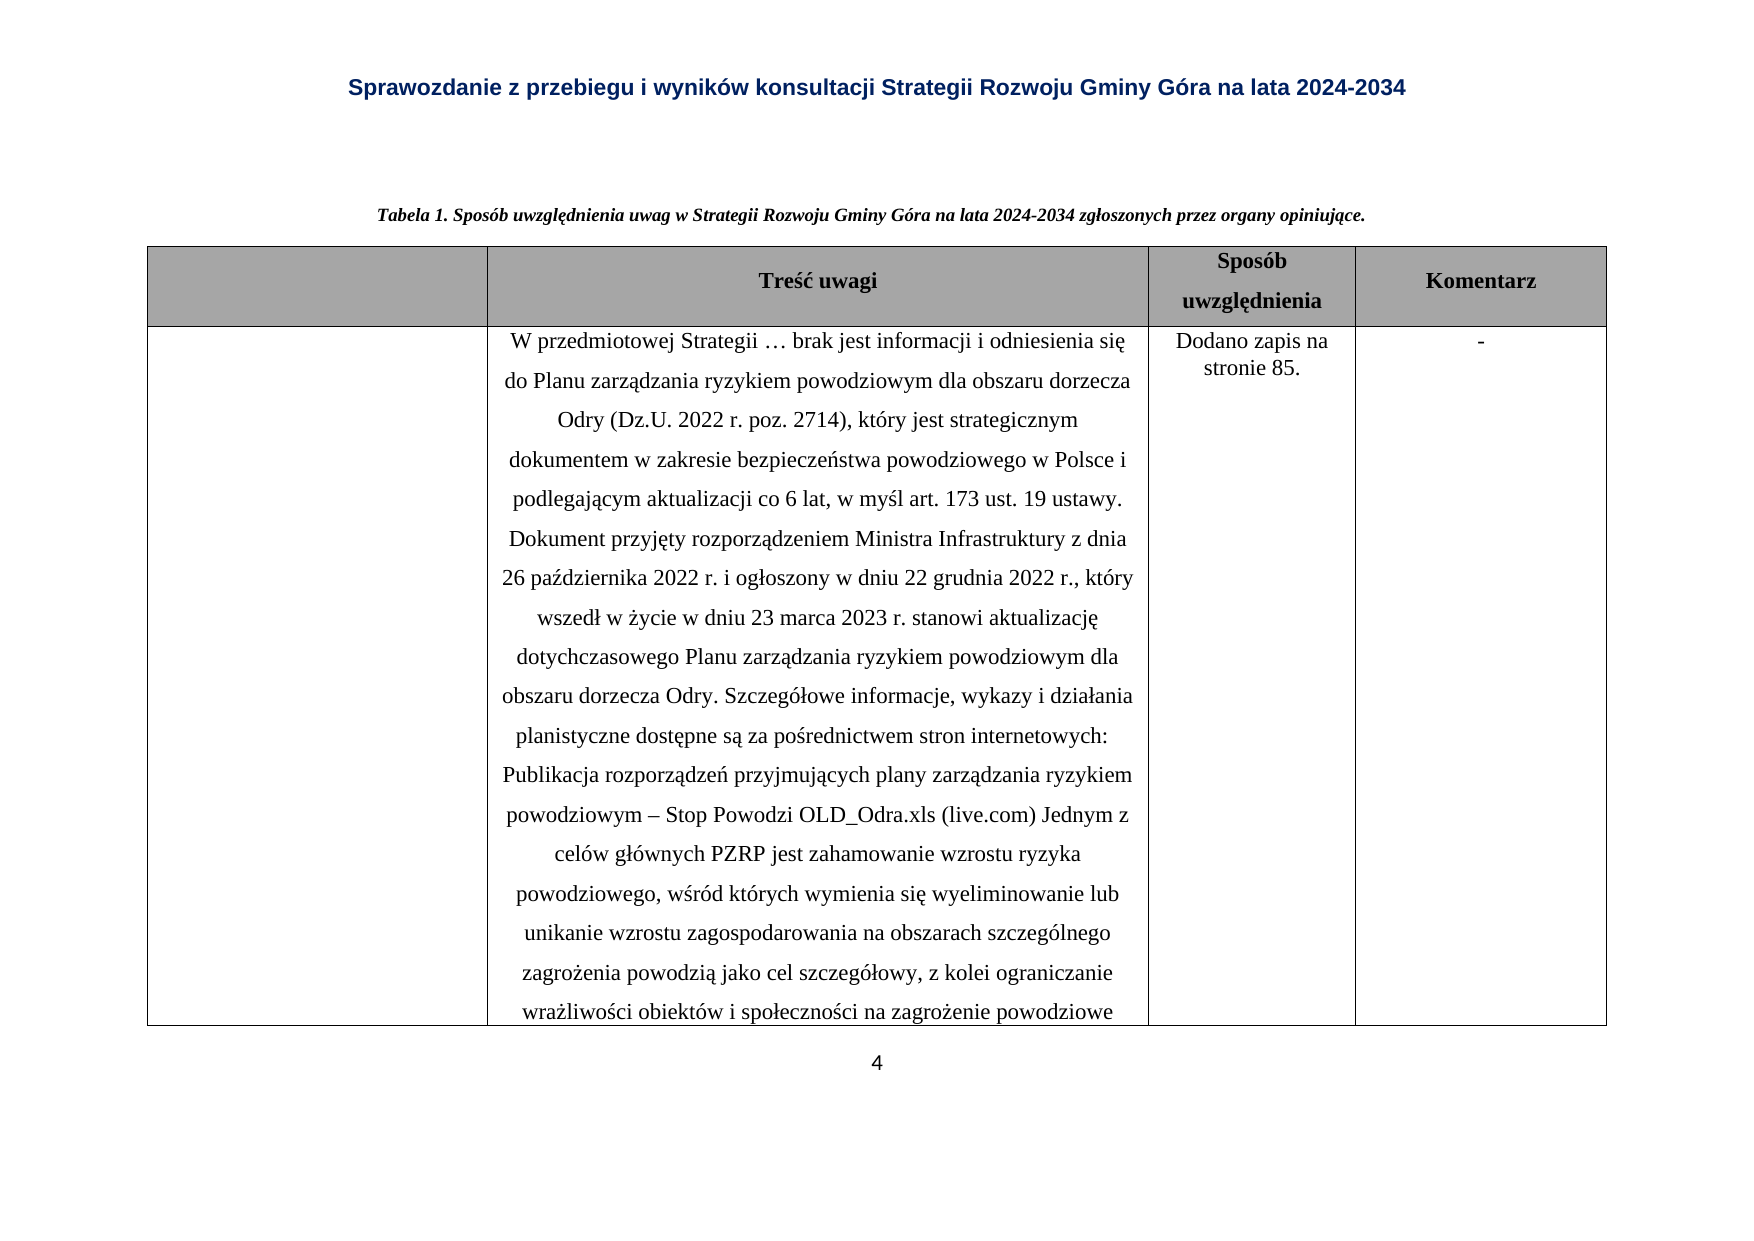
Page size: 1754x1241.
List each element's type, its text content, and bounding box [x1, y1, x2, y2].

text Tabela 1. Sposób uwzględnienia uwag w Strategii Rozwoju Gminy Góra na lata 2024-2034 zgłoszonych przez organy opiniujące. [148, 204, 1606, 225]
table_cell W przedmiotowej Strategii … brak jest informacji i odniesienia się do Planu zarządzania ryzykiem powodziowym dla obszaru dorzecza Odry (Dz.U. 2022 r. poz. 2714), który jest strategicznym dokumentem w zakresie bezpieczeństwa powodziowego w Polsce i podlegającym aktualizacji co 6 lat, w myśl art. 173 ust. 19 ustawy. Dokument przyjęty rozporządzeniem Ministra Infrastruktury z dnia 26 października 2022 r. i ogłoszony w dniu 22 grudnia 2022 r., który wszedł w życie w dniu 23 marca 2023 r. stanowi aktualizację dotychczasowego Planu zarządzania ryzykiem powodziowym dla obszaru dorzecza Odry. Szczegółowe informacje, wykazy i działania planistyczne dostępne są za pośrednictwem stron internetowych: Publikacja rozporządzeń przyjmujących plany zarządzania ryzykiem powodziowym – Stop Powodzi OLD_Odra.xls (live.com) Jednym z celów głównych PZRP jest zahamowanie wzrostu ryzyka powodziowego, wśród których wymienia się wyeliminowanie lub unikanie wzrostu zagospodarowania na obszarach szczególnego zagrożenia powodzią jako cel szczegółowy, z kolei ograniczanie wrażliwości obiektów i społeczności na zagrożenie powodziowe [488, 327, 1148, 1025]
table_header Treść uwagi [488, 247, 1148, 326]
table_cell - [1356, 327, 1606, 1025]
table_cell [148, 327, 487, 1025]
table_cell Dodano zapis na stronie 85. [1149, 327, 1355, 1025]
table_header Komentarz [1356, 247, 1606, 326]
table_header [148, 247, 487, 326]
table_header Sposób uwzględnienia [1149, 247, 1355, 326]
